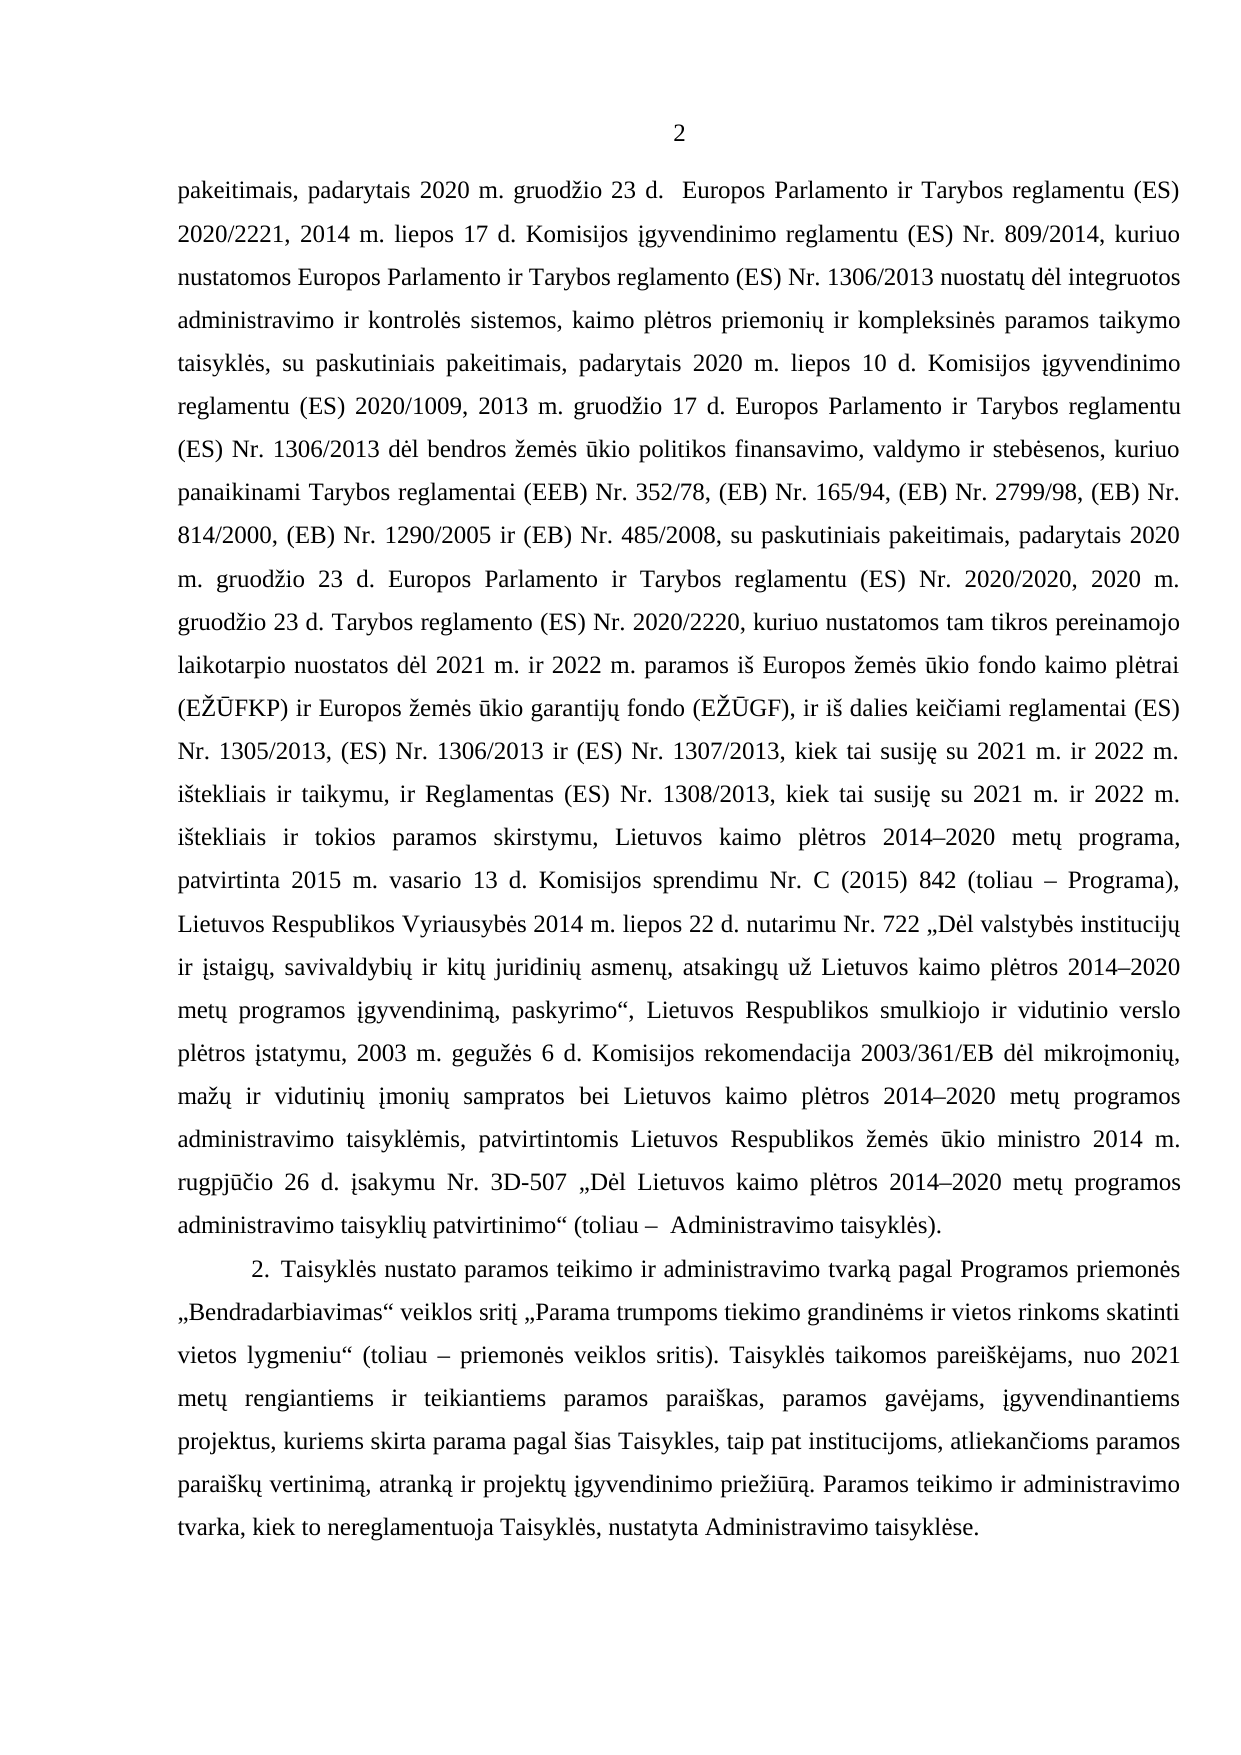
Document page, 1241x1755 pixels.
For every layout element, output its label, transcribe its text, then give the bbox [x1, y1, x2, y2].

text pakeitimais, padarytais 2020 m. gruodžio 23 d. Europos Parlamento ir Tarybos reglamentu (ES) 2020/2221, 2014 m. liepos 17 d. Komisijos įgyvendinimo reglamentu (ES) Nr. 809/2014, kuriuo nustatomos Europos Parlamento ir Tarybos reglamento (ES) Nr. 1306/2013 nuostatų dėl integruotos administravimo ir kontrolės sistemos, kaimo plėtros priemonių ir kompleksinės paramos taikymo taisyklės, su paskutiniais pakeitimais, padarytais 2020 m. liepos 10 d. Komisijos įgyvendinimo reglamentu (ES) 2020/1009, 2013 m. gruodžio 17 d. Europos Parlamento ir Tarybos reglamentu (ES) Nr. 1306/2013 dėl bendros žemės ūkio politikos finansavimo, valdymo ir stebėsenos, kuriuo panaikinami Tarybos reglamentai (EEB) Nr. 352/78, (EB) Nr. 165/94, (EB) Nr. 2799/98, (EB) Nr. 814/2000, (EB) Nr. 1290/2005 ir (EB) Nr. 485/2008, su paskutiniais pakeitimais, padarytais 2020 m. gruodžio 23 d. Europos Parlamento ir Tarybos reglamentu (ES) Nr. 2020/2020, 2020 m. gruodžio 23 d. Tarybos reglamento (ES) Nr. 2020/2220, kuriuo nustatomos tam tikros pereinamojo laikotarpio nuostatos dėl 2021 m. ir 2022 m. paramos iš Europos žemės ūkio fondo kaimo plėtrai (EŽŪFKP) ir Europos žemės ūkio garantijų fondo (EŽŪGF), ir iš dalies keičiami reglamentai (ES) Nr. 1305/2013, (ES) Nr. 1306/2013 ir (ES) Nr. 1307/2013, kiek tai susiję su 2021 m. ir 2022 m. ištekliais ir taikymu, ir Reglamentas (ES) Nr. 1308/2013, kiek tai susiję su 2021 m. ir 2022 m. ištekliais ir tokios paramos skirstymu, Lietuvos kaimo plėtros 2014–2020 metų programa, patvirtinta 2015 m. vasario 13 d. Komisijos sprendimu Nr. C (2015) 842 (toliau – Programa), Lietuvos Respublikos Vyriausybės 2014 m. liepos 22 d. nutarimu Nr. 722 „Dėl valstybės institucijų ir įstaigų, savivaldybių ir kitų juridinių asmenų, atsakingų už Lietuvos kaimo plėtros 2014–2020 metų programos įgyvendinimą, paskyrimo“, Lietuvos Respublikos smulkiojo ir vidutinio verslo plėtros įstatymu, 2003 m. gegužės 6 d. Komisijos rekomendacija 2003/361/EB dėl mikroįmonių, mažų ir vidutinių įmonių sampratos bei Lietuvos kaimo plėtros 2014–2020 metų programos administravimo taisyklėmis, patvirtintomis Lietuvos Respublikos žemės ūkio ministro 2014 m. rugpjūčio 26 d. įsakymu Nr. 3D-507 „Dėl Lietuvos kaimo plėtros 2014–2020 metų programos administravimo taisyklių patvirtinimo“ (toliau – Administravimo taisyklės). [177, 176, 1181, 1239]
text 2. Taisyklės nustato paramos teikimo ir administravimo tvarką pagal Programos priemonės „Bendradarbiavimas“ veiklos sritį „Parama trumpoms tiekimo grandinėms ir vietos rinkoms skatinti vietos lygmeniu“ (toliau – priemonės veiklos sritis). Taisyklės taikomos pareiškėjams, nuo 2021 metų rengiantiems ir teikiantiems paramos paraiškas, paramos gavėjams, įgyvendinantiems projektus, kuriems skirta parama pagal šias Taisykles, taip pat institucijoms, atliekančioms paramos paraiškų vertinimą, atranką ir projektų įgyvendinimo priežiūrą. Paramos teikimo ir administravimo tvarka, kiek to nereglamentuoja Taisyklės, nustatyta Administravimo taisyklėse. [177, 1254, 1181, 1541]
